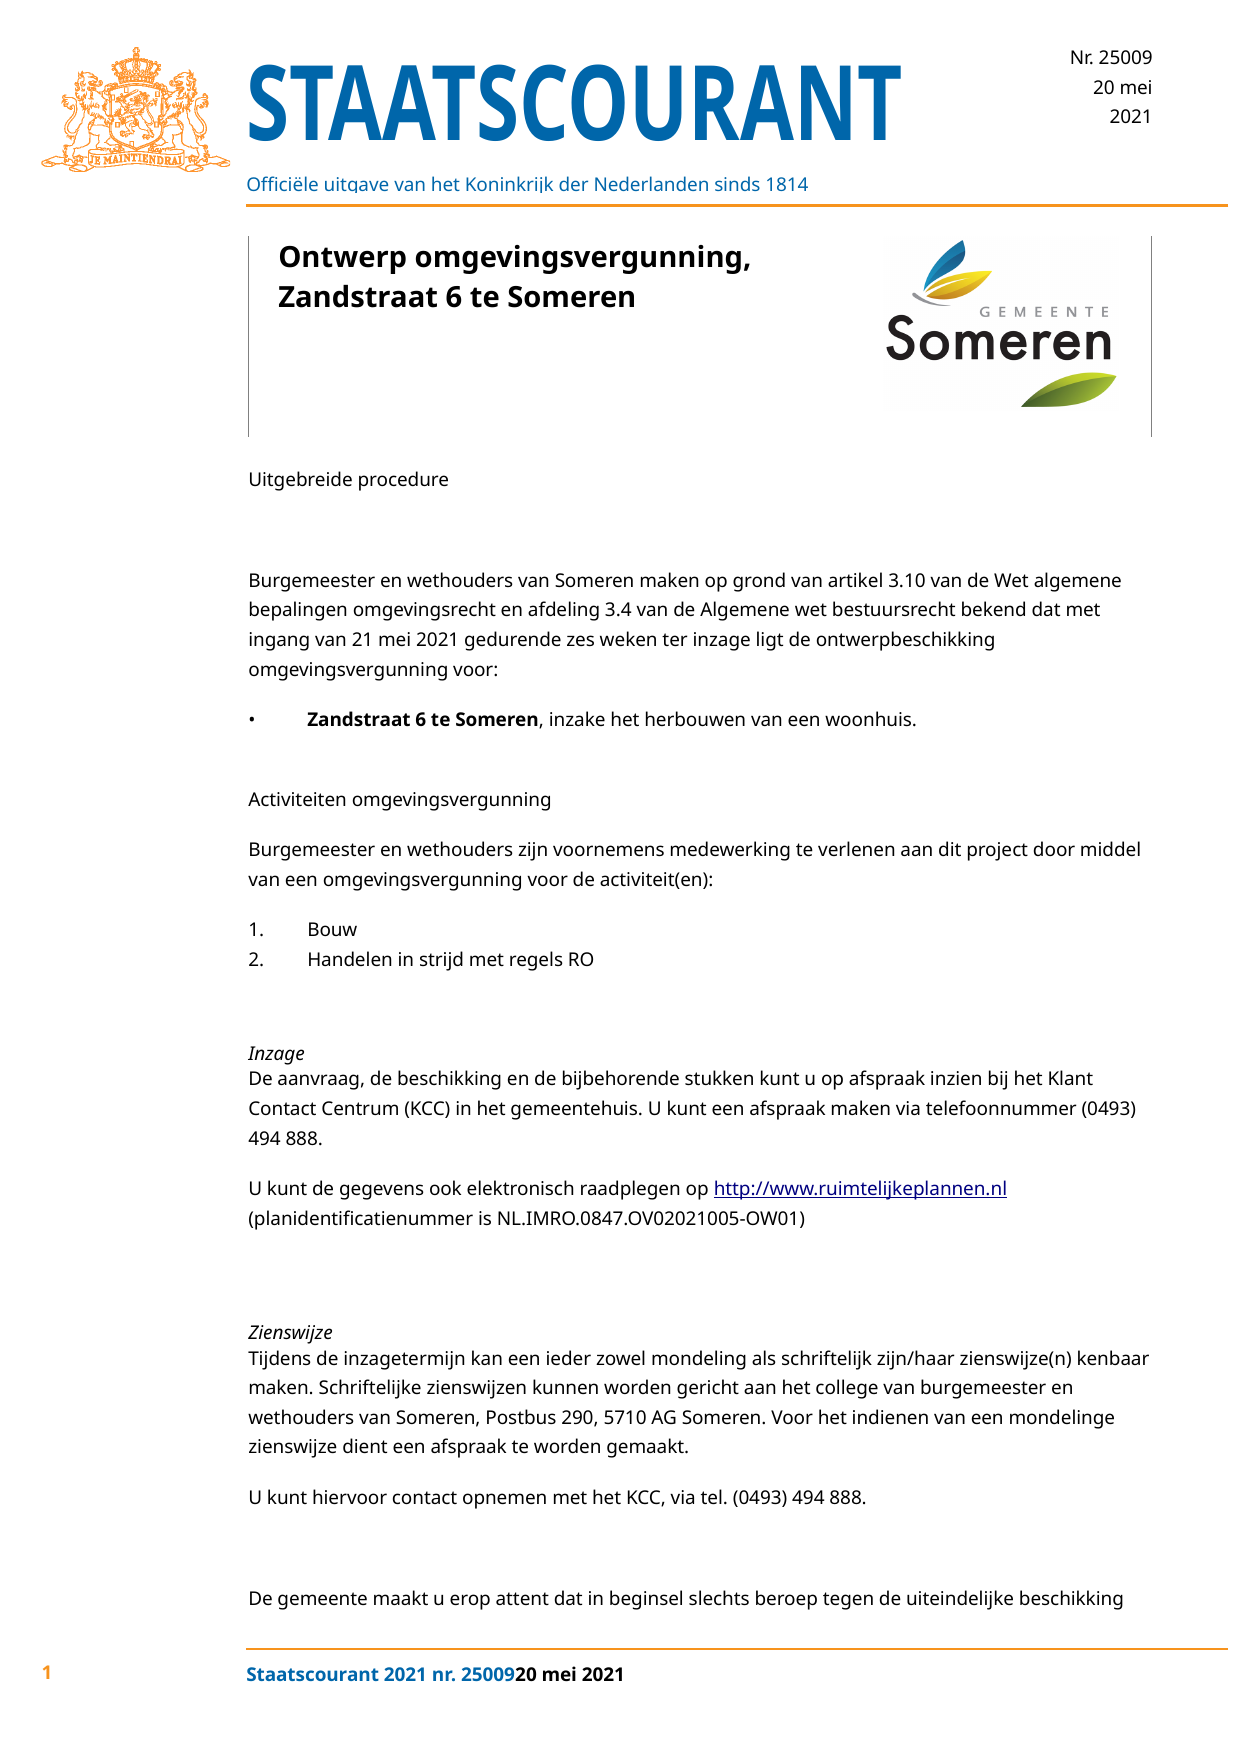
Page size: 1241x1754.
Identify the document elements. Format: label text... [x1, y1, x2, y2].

text Uitgebreide procedure [248, 466, 1152, 492]
text Burgemeester en wethouders van Someren maken op grond van artikel 3.10 van de Wet algemene bepalingen omgevingsrecht en afdeling 3.4 van de Algemene wet bestuursrecht bekend dat met ingang van 21 mei 2021 gedurende zes weken ter inzage ligt de ontwerpbeschikking omgevingsvergunning voor: [248, 567, 1152, 682]
picture [882, 236, 1119, 411]
list Handelen in strijd met regels RO [248, 946, 1152, 972]
list Zandstraat 6 te Someren, inzake het herbouwen van een woonhuis. [248, 706, 1152, 732]
text Burgemeester en wethouders zijn voornemens medewerking te verlenen aan dit project door middel van een omgevingsvergunning voor de activiteit(en): [248, 837, 1152, 892]
text Tijdens de inzagetermijn kan een ieder zowel mondeling als schriftelijk zijn/haar zienswijze(n) kenbaar maken. Schriftelijke zienswijzen kunnen worden gericht aan het college van burgemeester en wethouders van Someren, Postbus 290, 5710 AG Someren. Voor het indienen van een mondelinge zienswijze dient een afspraak te worden gemaakt. [248, 1345, 1152, 1459]
list Bouw [248, 917, 1152, 942]
text De aanvraag, de beschikking en de bijbehorende stukken kunt u op afspraak inzien bij het Klant Contact Centrum (KCC) in het gemeentehuis. U kunt een afspraak maken via telefoonnummer (0493) 494 888. [248, 1066, 1152, 1150]
text Activiteiten omgevingsvergunning [248, 786, 1152, 812]
text Zienswijze [248, 1319, 1152, 1345]
text U kunt hiervoor contact opnemen met het KCC, via tel. (0493) 494 888. [248, 1484, 1152, 1510]
text De gemeente maakt u erop attent dat in beginsel slechts beroep tegen de uiteindelijke beschikking [248, 1585, 1152, 1611]
table_header Ontwerp omgevingsvergunning, Zandstraat 6 te Someren [249, 236, 850, 437]
text Inzage [248, 1040, 1152, 1066]
text U kunt de gegevens ook elektronisch raadplegen op http://www.ruimtelijkeplannen.nl (planidentificatienummer is NL.IMRO.0847.OV02021005-OW01) [248, 1175, 1152, 1230]
table_header [850, 236, 1151, 437]
picture [41, 47, 231, 172]
